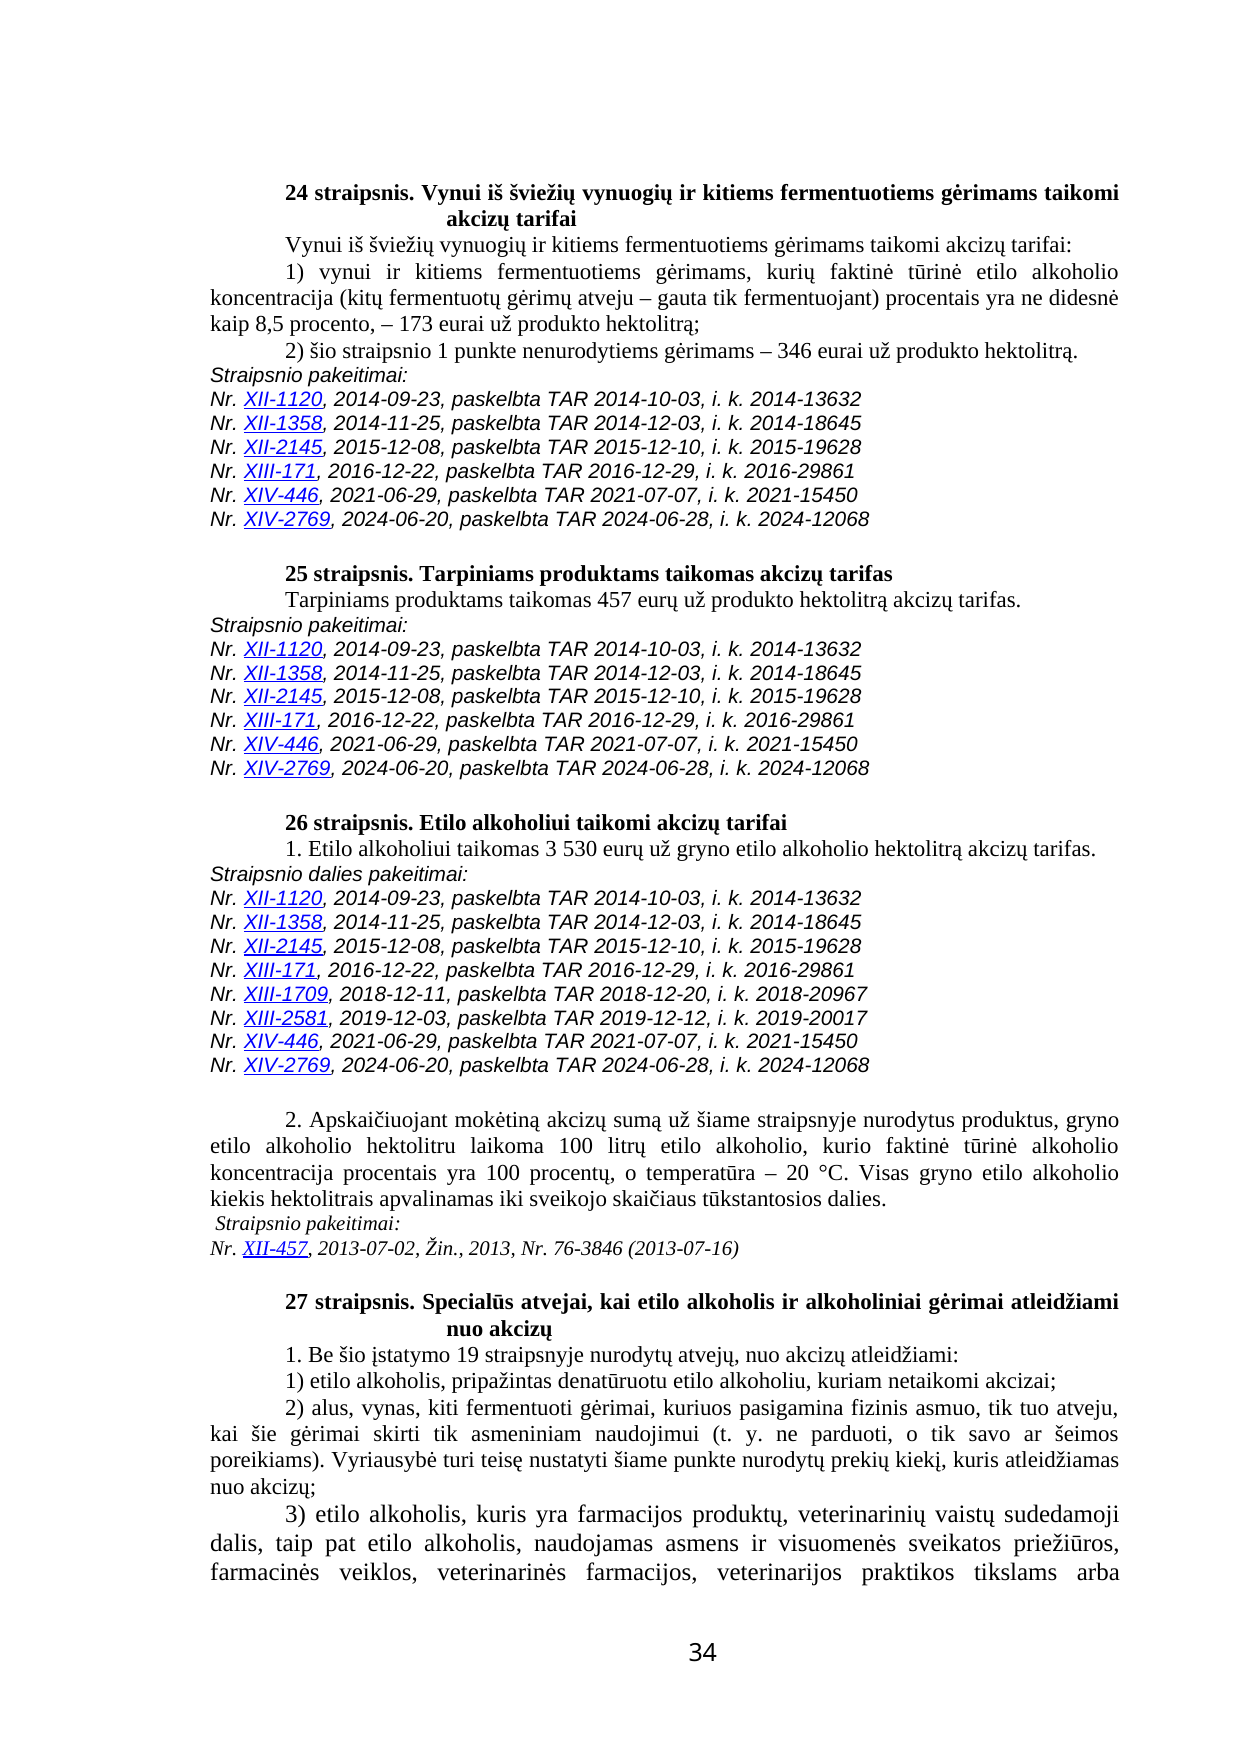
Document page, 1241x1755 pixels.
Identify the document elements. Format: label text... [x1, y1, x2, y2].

text 26 straipsnis. Etilo alkoholiui taikomi akcizų tarifai [210, 809, 1120, 835]
text Nr. XIII-171, 2016-12-22, paskelbta TAR 2016-12-29, i. k. 2016-29861 [210, 459, 1120, 483]
text 1) vynui ir kitiems fermentuotiems gėrimams, kurių faktinė tūrinė etilo alkoholio koncentracija (kitų fermentuotų gėrimų atveju – gauta tik fermentuojant) procentais yra ne didesnė kaip 8,5 procento, – 173 eurai už produkto hektolitrą; [210, 258, 1120, 337]
text Nr. XIV-446, 2021-06-29, paskelbta TAR 2021-07-07, i. k. 2021-15450 [210, 483, 1120, 507]
text 3) etilo alkoholis, kuris yra farmacijos produktų, veterinarinių vaistų sudedamoji dalis, taip pat etilo alkoholis, naudojamas asmens ir visuomenės sveikatos priežiūros, farmacinės veiklos, veterinarinės farmacijos, veterinarijos praktikos tikslams arba [210, 1499, 1120, 1585]
text Straipsnio pakeitimai: [210, 363, 1120, 387]
text Nr. XIV-446, 2021-06-29, paskelbta TAR 2021-07-07, i. k. 2021-15450 [210, 1029, 1120, 1053]
text 1. Be šio įstatymo 19 straipsnyje nurodytų atvejų, nuo akcizų atleidžiami: [210, 1341, 1120, 1367]
text 2) alus, vynas, kiti fermentuoti gėrimai, kuriuos pasigamina fizinis asmuo, tik tuo atveju, kai šie gėrimai skirti tik asmeniniam naudojimui (t. y. ne parduoti, o tik savo ar šeimos poreikiams). Vyriausybė turi teisę nustatyti šiame punkte nurodytų prekių kiekį, kuris atleidžiamas nuo akcizų; [210, 1394, 1120, 1499]
text Nr. XII-1120, 2014-09-23, paskelbta TAR 2014-10-03, i. k. 2014-13632 [210, 636, 1120, 660]
text Nr. XIV-2769, 2024-06-20, paskelbta TAR 2024-06-28, i. k. 2024-12068 [210, 756, 1120, 780]
text Nr. XIII-171, 2016-12-22, paskelbta TAR 2016-12-29, i. k. 2016-29861 [210, 957, 1120, 981]
text 24 straipsnis. Vynui iš šviežių vynuogių ir kitiems fermentuotiems gėrimams taikomi akcizų tarifai [285, 179, 1120, 231]
text Straipsnio pakeitimai: [210, 612, 1120, 636]
text Nr. XIV-2769, 2024-06-20, paskelbta TAR 2024-06-28, i. k. 2024-12068 [210, 1053, 1120, 1077]
text Nr. XIV-2769, 2024-06-20, paskelbta TAR 2024-06-28, i. k. 2024-12068 [210, 507, 1120, 531]
text Nr. XII-2145, 2015-12-08, paskelbta TAR 2015-12-10, i. k. 2015-19628 [210, 933, 1120, 957]
text Nr. XII-457, 2013-07-02, Žin., 2013, Nr. 76-3846 (2013-07-16) [210, 1235, 1120, 1259]
text Nr. XII-1120, 2014-09-23, paskelbta TAR 2014-10-03, i. k. 2014-13632 [210, 387, 1120, 411]
text Nr. XII-2145, 2015-12-08, paskelbta TAR 2015-12-10, i. k. 2015-19628 [210, 435, 1120, 459]
text Tarpiniams produktams taikomas 457 eurų už produkto hektolitrą akcizų tarifas. [210, 586, 1120, 612]
text Straipsnio pakeitimai: [210, 1211, 1120, 1235]
text Nr. XIV-446, 2021-06-29, paskelbta TAR 2021-07-07, i. k. 2021-15450 [210, 732, 1120, 756]
text Nr. XII-1358, 2014-11-25, paskelbta TAR 2014-12-03, i. k. 2014-18645 [210, 660, 1120, 684]
text 1. Etilo alkoholiui taikomas 3 530 eurų už gryno etilo alkoholio hektolitrą akcizų tarifas. [210, 835, 1120, 862]
text Straipsnio dalies pakeitimai: [210, 862, 1120, 886]
text 2) šio straipsnio 1 punkte nenurodytiems gėrimams – 346 eurai už produkto hektolitrą. [210, 337, 1120, 363]
text Nr. XIII-171, 2016-12-22, paskelbta TAR 2016-12-29, i. k. 2016-29861 [210, 708, 1120, 732]
text Nr. XII-1120, 2014-09-23, paskelbta TAR 2014-10-03, i. k. 2014-13632 [210, 886, 1120, 909]
text 2. Apskaičiuojant mokėtiną akcizų sumą už šiame straipsnyje nurodytus produktus, gryno etilo alkoholio hektolitru laikoma 100 litrų etilo alkoholio, kurio faktinė tūrinė alkoholio koncentracija procentais yra 100 procentų, o temperatūra – 20 °C. Visas gryno etilo alkoholio kiekis hektolitrais apvalinamas iki sveikojo skaičiaus tūkstantosios dalies. [210, 1106, 1120, 1211]
text Nr. XII-1358, 2014-11-25, paskelbta TAR 2014-12-03, i. k. 2014-18645 [210, 909, 1120, 933]
text 27 straipsnis. Specialūs atvejai, kai etilo alkoholis ir alkoholiniai gėrimai atleidžiami nuo akcizų [285, 1288, 1120, 1341]
text Nr. XII-1358, 2014-11-25, paskelbta TAR 2014-12-03, i. k. 2014-18645 [210, 411, 1120, 435]
text Vynui iš šviežių vynuogių ir kitiems fermentuotiems gėrimams taikomi akcizų tarifai: [210, 231, 1120, 258]
text 1) etilo alkoholis, pripažintas denatūruotu etilo alkoholiu, kuriam netaikomi akcizai; [210, 1367, 1120, 1394]
text Nr. XIII-2581, 2019-12-03, paskelbta TAR 2019-12-12, i. k. 2019-20017 [210, 1005, 1120, 1029]
text Nr. XIII-1709, 2018-12-11, paskelbta TAR 2018-12-20, i. k. 2018-20967 [210, 981, 1120, 1005]
text 25 straipsnis. Tarpiniams produktams taikomas akcizų tarifas [210, 560, 1120, 586]
text Nr. XII-2145, 2015-12-08, paskelbta TAR 2015-12-10, i. k. 2015-19628 [210, 684, 1120, 708]
